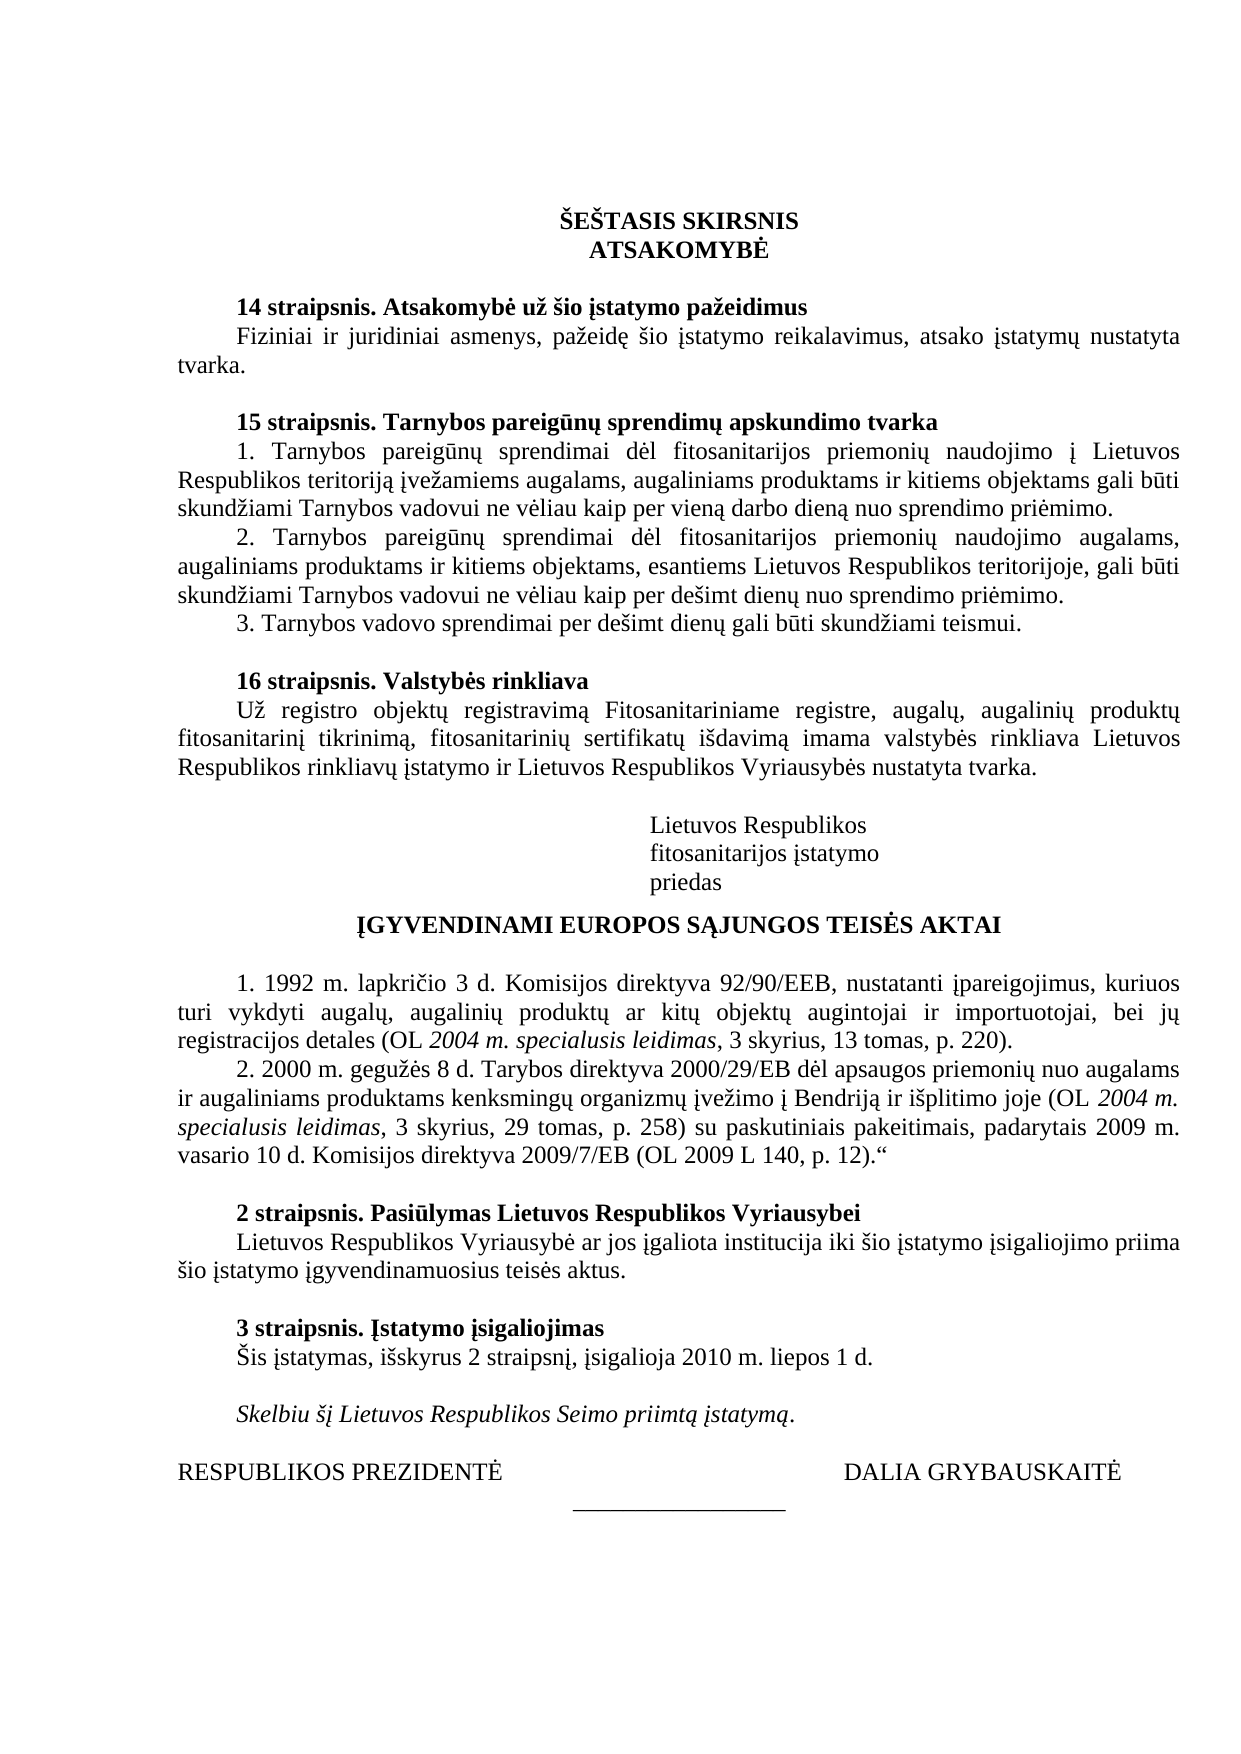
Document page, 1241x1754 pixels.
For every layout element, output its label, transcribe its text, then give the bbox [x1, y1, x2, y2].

text 2 straipsnis. Pasiūlymas Lietuvos Respublikos Vyriausybei [177, 1198, 1181, 1227]
text ĮGYVENDINAMI EUROPOS SĄJUNGOS TEISĖS AKTAI [177, 910, 1181, 939]
text Už registro objektų registravimą Fitosanitariniame registre, augalų, augalinių produktų fitosanitarinį tikrinimą, fitosanitarinių sertifikatų išdavimą imama valstybės rinkliava Lietuvos Respublikos rinkliavų įstatymo ir Lietuvos Respublikos Vyriausybės nustatyta tvarka. [177, 695, 1181, 781]
text Šis įstatymas, išskyrus 2 straipsnį, įsigalioja 2010 m. liepos 1 d. [177, 1342, 1181, 1370]
text ŠEŠTASIS SKIRSNIS [177, 206, 1181, 235]
text fitosanitarijos įstatymo [649, 838, 1181, 867]
text 3. Tarnybos vadovo sprendimai per dešimt dienų gali būti skundžiami teismui. [177, 608, 1181, 637]
text ATSAKOMYBĖ [177, 235, 1181, 263]
text Skelbiu šį Lietuvos Respublikos Seimo priimtą įstatymą. [177, 1399, 1181, 1428]
text 1. 1992 m. lapkričio 3 d. Komisijos direktyva 92/90/EEB, nustatanti įpareigojimus, kuriuos turi vykdyti augalų, augalinių produktų ar kitų objektų augintojai ir importuotojai, bei jų registracijos detales (OL 2004 m. specialusis leidimas, 3 skyrius, 13 tomas, p. 220). [177, 968, 1181, 1054]
text 15 straipsnis. Tarnybos pareigūnų sprendimų apskundimo tvarka [177, 407, 1181, 436]
text 3 straipsnis. Įstatymo įsigaliojimas [177, 1313, 1181, 1342]
text _________________ [177, 1485, 1181, 1514]
text RESPUBLIKOS PREZIDENTĖ DALIA GRYBAUSKAITĖ [177, 1457, 1181, 1485]
text 2. Tarnybos pareigūnų sprendimai dėl fitosanitarijos priemonių naudojimo augalams, augaliniams produktams ir kitiems objektams, esantiems Lietuvos Respublikos teritorijoje, gali būti skundžiami Tarnybos vadovui ne vėliau kaip per dešimt dienų nuo sprendimo priėmimo. [177, 522, 1181, 608]
text priedas [649, 867, 1181, 896]
text Lietuvos Respublikos [649, 810, 1181, 838]
text 1. Tarnybos pareigūnų sprendimai dėl fitosanitarijos priemonių naudojimo į Lietuvos Respublikos teritoriją įvežamiems augalams, augaliniams produktams ir kitiems objektams gali būti skundžiami Tarnybos vadovui ne vėliau kaip per vieną darbo dieną nuo sprendimo priėmimo. [177, 436, 1181, 522]
text 16 straipsnis. Valstybės rinkliava [177, 666, 1181, 695]
text 2. 2000 m. gegužės 8 d. Tarybos direktyva 2000/29/EB dėl apsaugos priemonių nuo augalams ir augaliniams produktams kenksmingų organizmų įvežimo į Bendriją ir išplitimo joje (OL 2004 m. specialusis leidimas, 3 skyrius, 29 tomas, p. 258) su paskutiniais pakeitimais, padarytais 2009 m. vasario 10 d. Komisijos direktyva 2009/7/EB (OL 2009 L 140, p. 12).“ [177, 1054, 1181, 1169]
text 14 straipsnis. Atsakomybė už šio įstatymo pažeidimus [177, 292, 1181, 321]
text Fiziniai ir juridiniai asmenys, pažeidę šio įstatymo reikalavimus, atsako įstatymų nustatyta tvarka. [177, 321, 1181, 378]
text Lietuvos Respublikos Vyriausybė ar jos įgaliota institucija iki šio įstatymo įsigaliojimo priima šio įstatymo įgyvendinamuosius teisės aktus. [177, 1227, 1181, 1284]
